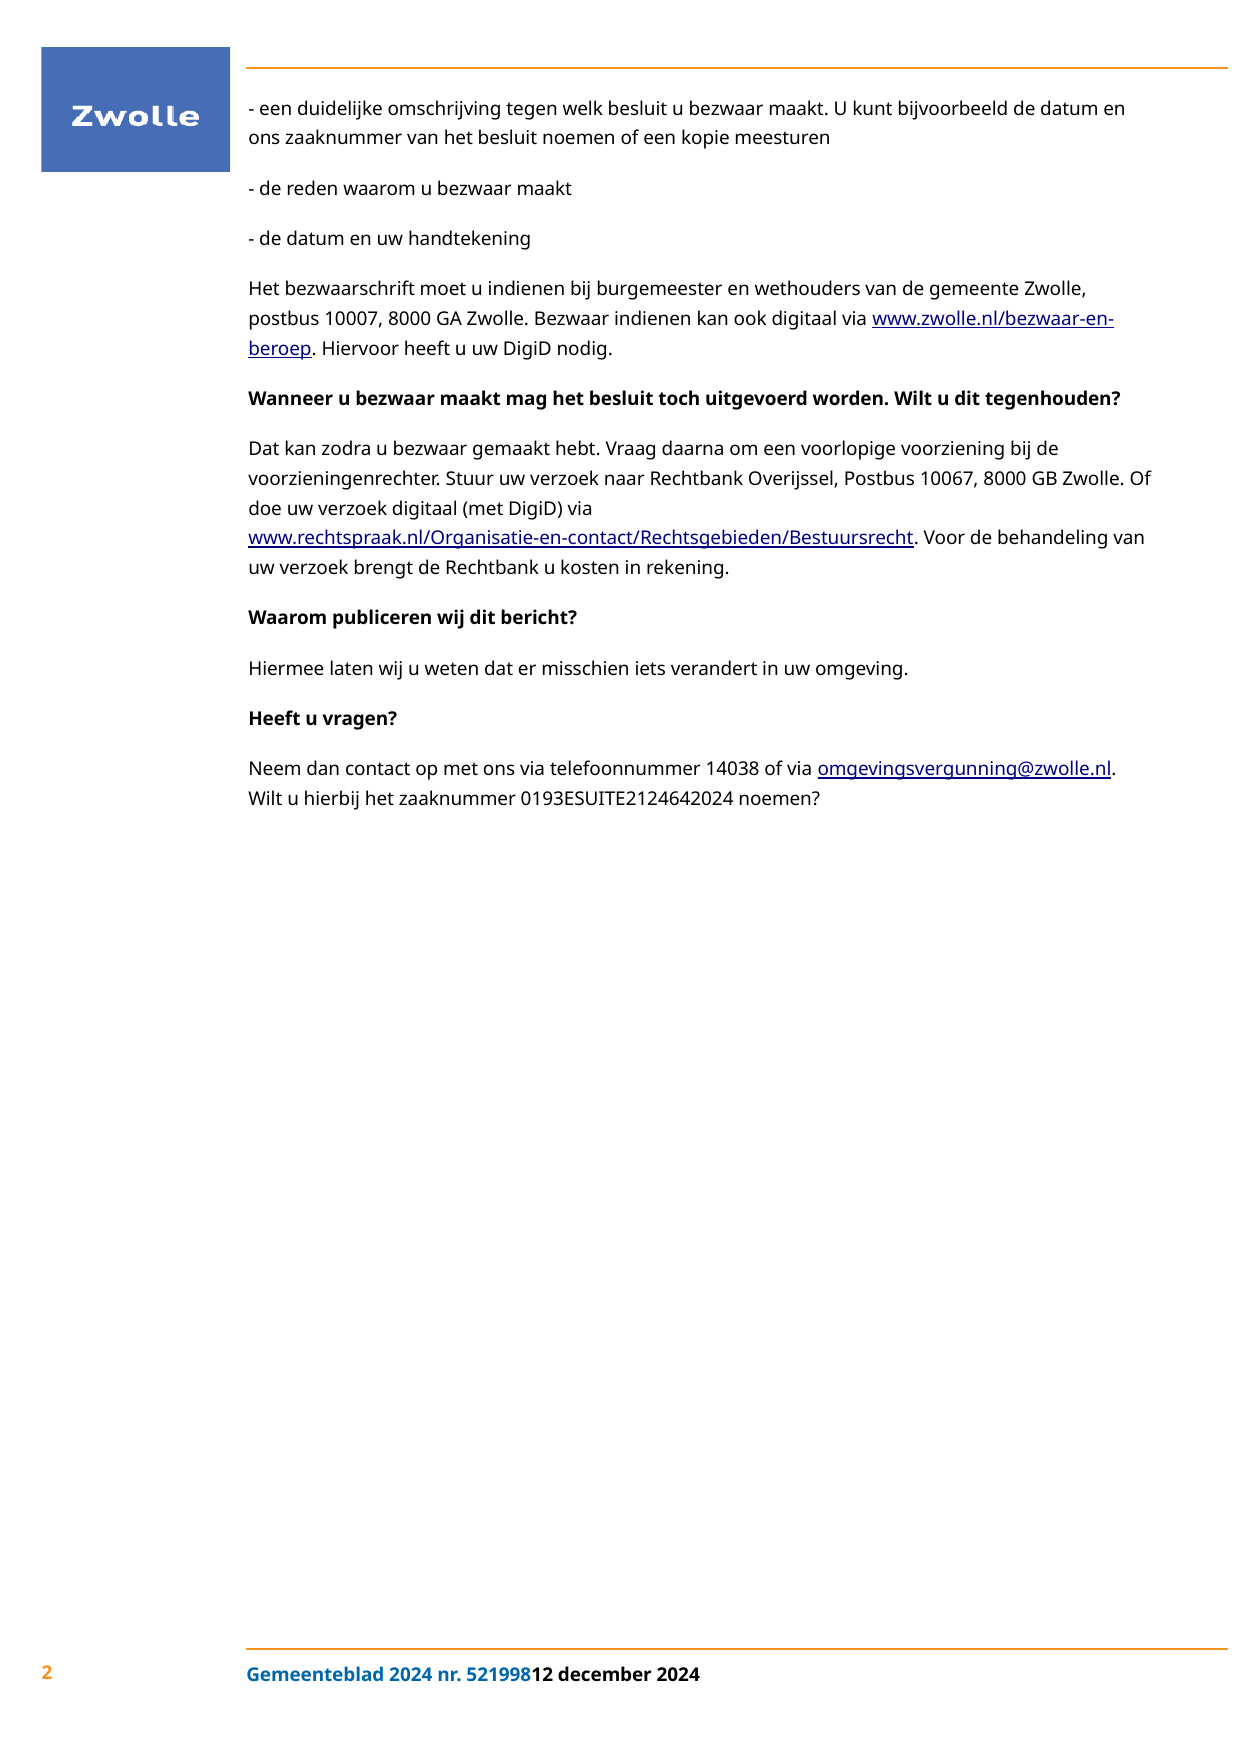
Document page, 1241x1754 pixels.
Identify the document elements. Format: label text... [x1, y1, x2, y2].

text - de datum en uw handtekening [248, 225, 1152, 251]
text Neem dan contact op met ons via telefoonnummer 14038 of via omgevingsvergunning@zwolle.nl. Wilt u hierbij het zaaknummer 0193ESUITE2124642024 noemen? [248, 756, 1152, 811]
text Het bezwaarschrift moet u indienen bij burgemeester en wethouders van de gemeente Zwolle, postbus 10007, 8000 GA Zwolle. Bezwaar indienen kan ook digitaal via www.zwolle.nl/bezwaar-en-beroep. Hiervoor heeft u uw DigiD nodig. [248, 276, 1152, 361]
text - een duidelijke omschrijving tegen welk besluit u bezwaar maakt. U kunt bijvoorbeeld de datum en ons zaaknummer van het besluit noemen of een kopie meesturen [248, 95, 1152, 150]
text Hiermee laten wij u weten dat er misschien iets verandert in uw omgeving. [248, 655, 1152, 681]
picture [41, 47, 231, 172]
text Waarom publiceren wij dit bericht? [248, 604, 1152, 630]
text Wanneer u bezwaar maakt mag het besluit toch uitgevoerd worden. Wilt u dit tegenhouden? [248, 385, 1152, 411]
text Heeft u vragen? [248, 705, 1152, 731]
text - de reden waarom u bezwaar maakt [248, 175, 1152, 201]
text Dat kan zodra u bezwaar gemaakt hebt. Vraag daarna om een voorlopige voorziening bij de voorzieningenrechter. Stuur uw verzoek naar Rechtbank Overijssel, Postbus 10067, 8000 GB Zwolle. Of doe uw verzoek digitaal (met DigiD) via www.rechtspraak.nl/Organisatie-en-contact/Rechtsgebieden/Bestuursrecht. Voor de behandeling van uw verzoek brengt de Rechtbank u kosten in rekening. [248, 436, 1152, 580]
